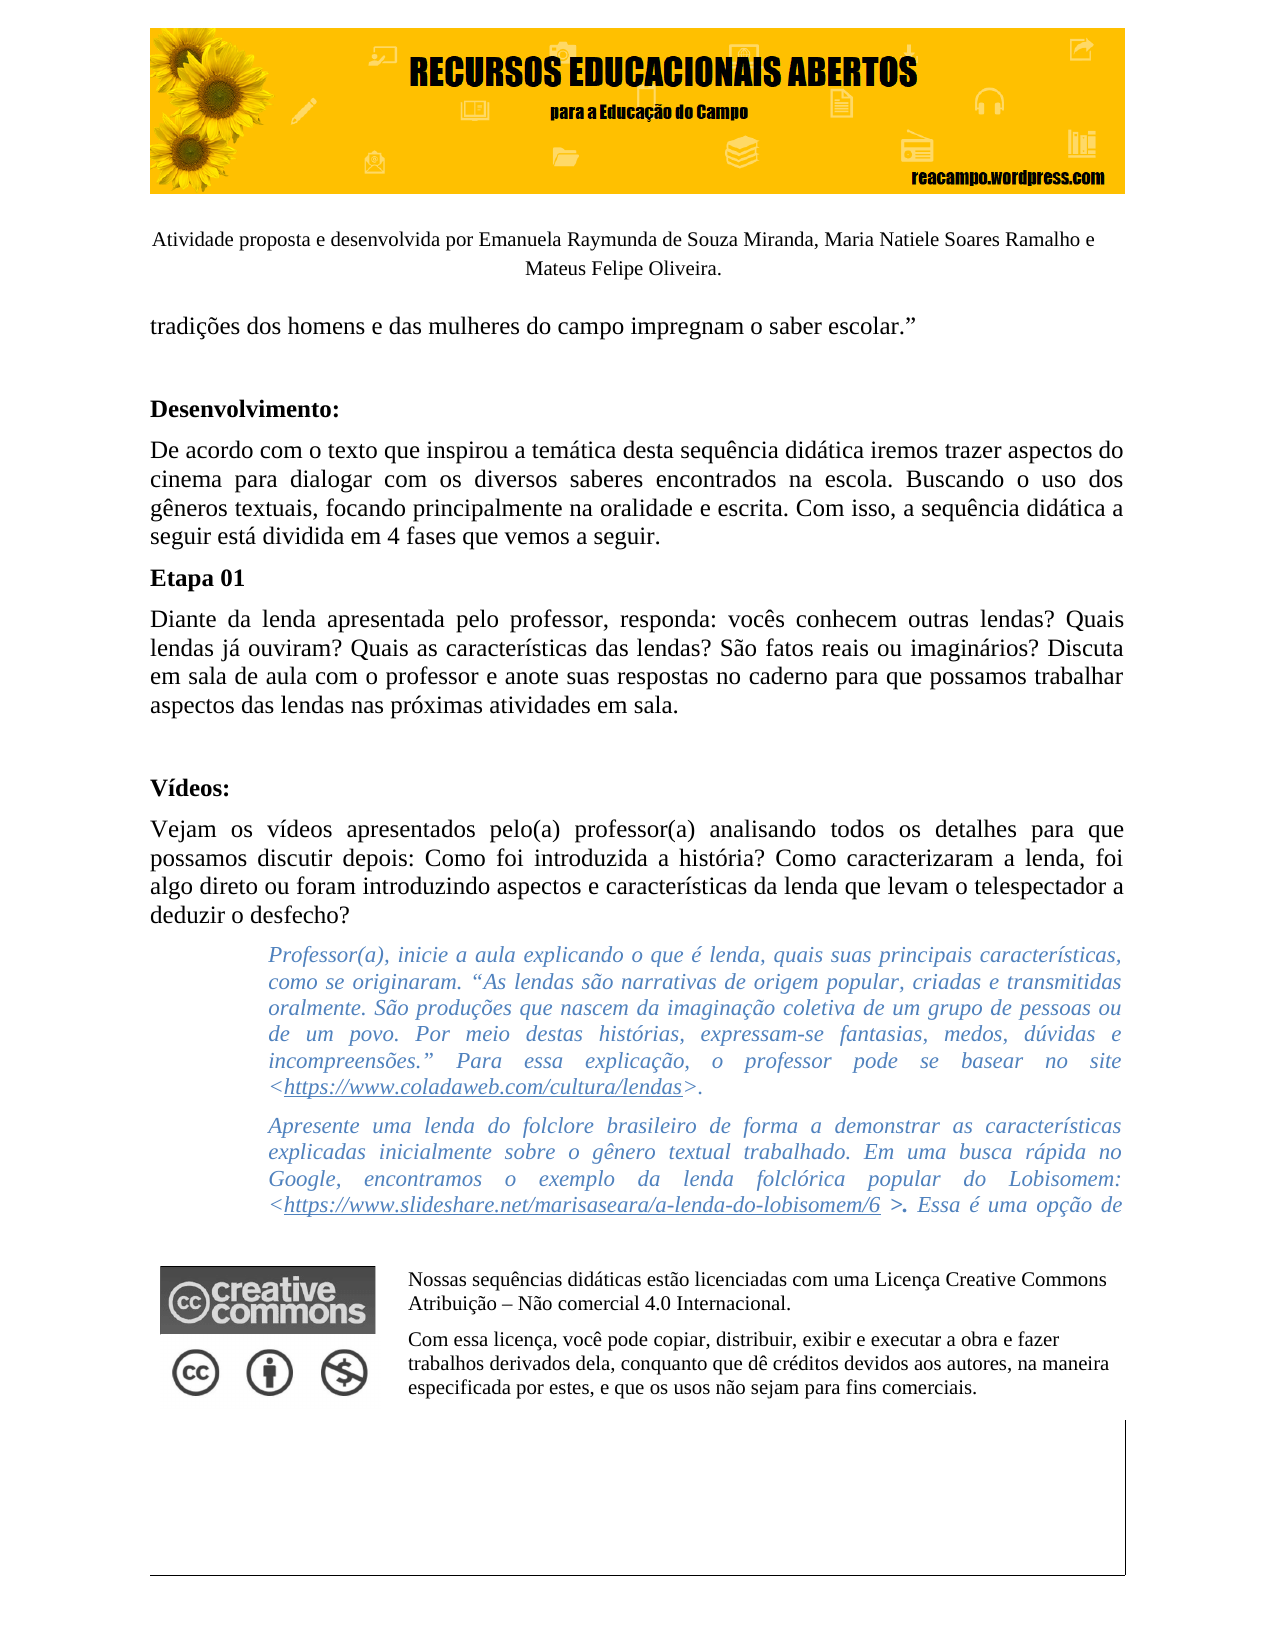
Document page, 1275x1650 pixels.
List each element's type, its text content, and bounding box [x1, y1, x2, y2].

picture [150, 28, 1125, 194]
text Desenvolvimento: [150, 394, 1125, 423]
text De acordo com o texto que inspirou a temática desta sequência didática iremos trazer aspectos do cinema para dialogar com os diversos saberes encontrados na escola. Buscando o uso dos gêneros textuais, focando principalmente na oralidade e escrita. Com isso, a sequência didática a seguir está dividida em 4 fases que vemos a seguir. [150, 435, 1125, 550]
text tradições dos homens e das mulheres do campo impregnam o saber escolar.” [150, 311, 1125, 340]
text Apresente uma lenda do folclore brasileiro de forma a demonstrar as características explicadas inicialmente sobre o gênero textual trabalhado. Em uma busca rápida no Google, encontramos o exemplo da lenda folclórica popular do Lobisomem: <https://www.slideshare.net/marisaseara/a-lenda-do-lobisomem/6 >. Essa é uma opção de [268, 1112, 1125, 1217]
text Vejam os vídeos apresentados pelo(a) professor(a) analisando todos os detalhes para que possamos discutir depois: Como foi introduzida a história? Como caracterizaram a lenda, foi algo direto ou foram introduzindo aspectos e características da lenda que levam o telespectador a deduzir o desfecho? [150, 814, 1125, 929]
text Professor(a), inicie a aula explicando o que é lenda, quais suas principais características, como se originaram. “As lendas são narrativas de origem popular, criadas e transmitidas oralmente. São produções que nascem da imaginação coletiva de um grupo de pessoas ou de um povo. Por meio destas histórias, expressam-se fantasias, medos, dúvidas e incompreensões.” Para essa explicação, o professor pode se basear no site <https://www.coladaweb.com/cultura/lendas>. [268, 941, 1125, 1099]
text Vídeos: [150, 773, 1125, 801]
text Diante da lenda apresentada pelo professor, responda: vocês conhecem outras lendas? Quais lendas já ouviram? Quais as características das lendas? São fatos reais ou imaginários? Discuta em sala de aula com o professor e anote suas respostas no caderno para que possamos trabalhar aspectos das lendas nas próximas atividades em sala. [150, 604, 1125, 719]
picture [160, 1266, 382, 1409]
text Etapa 01 [150, 563, 1125, 591]
